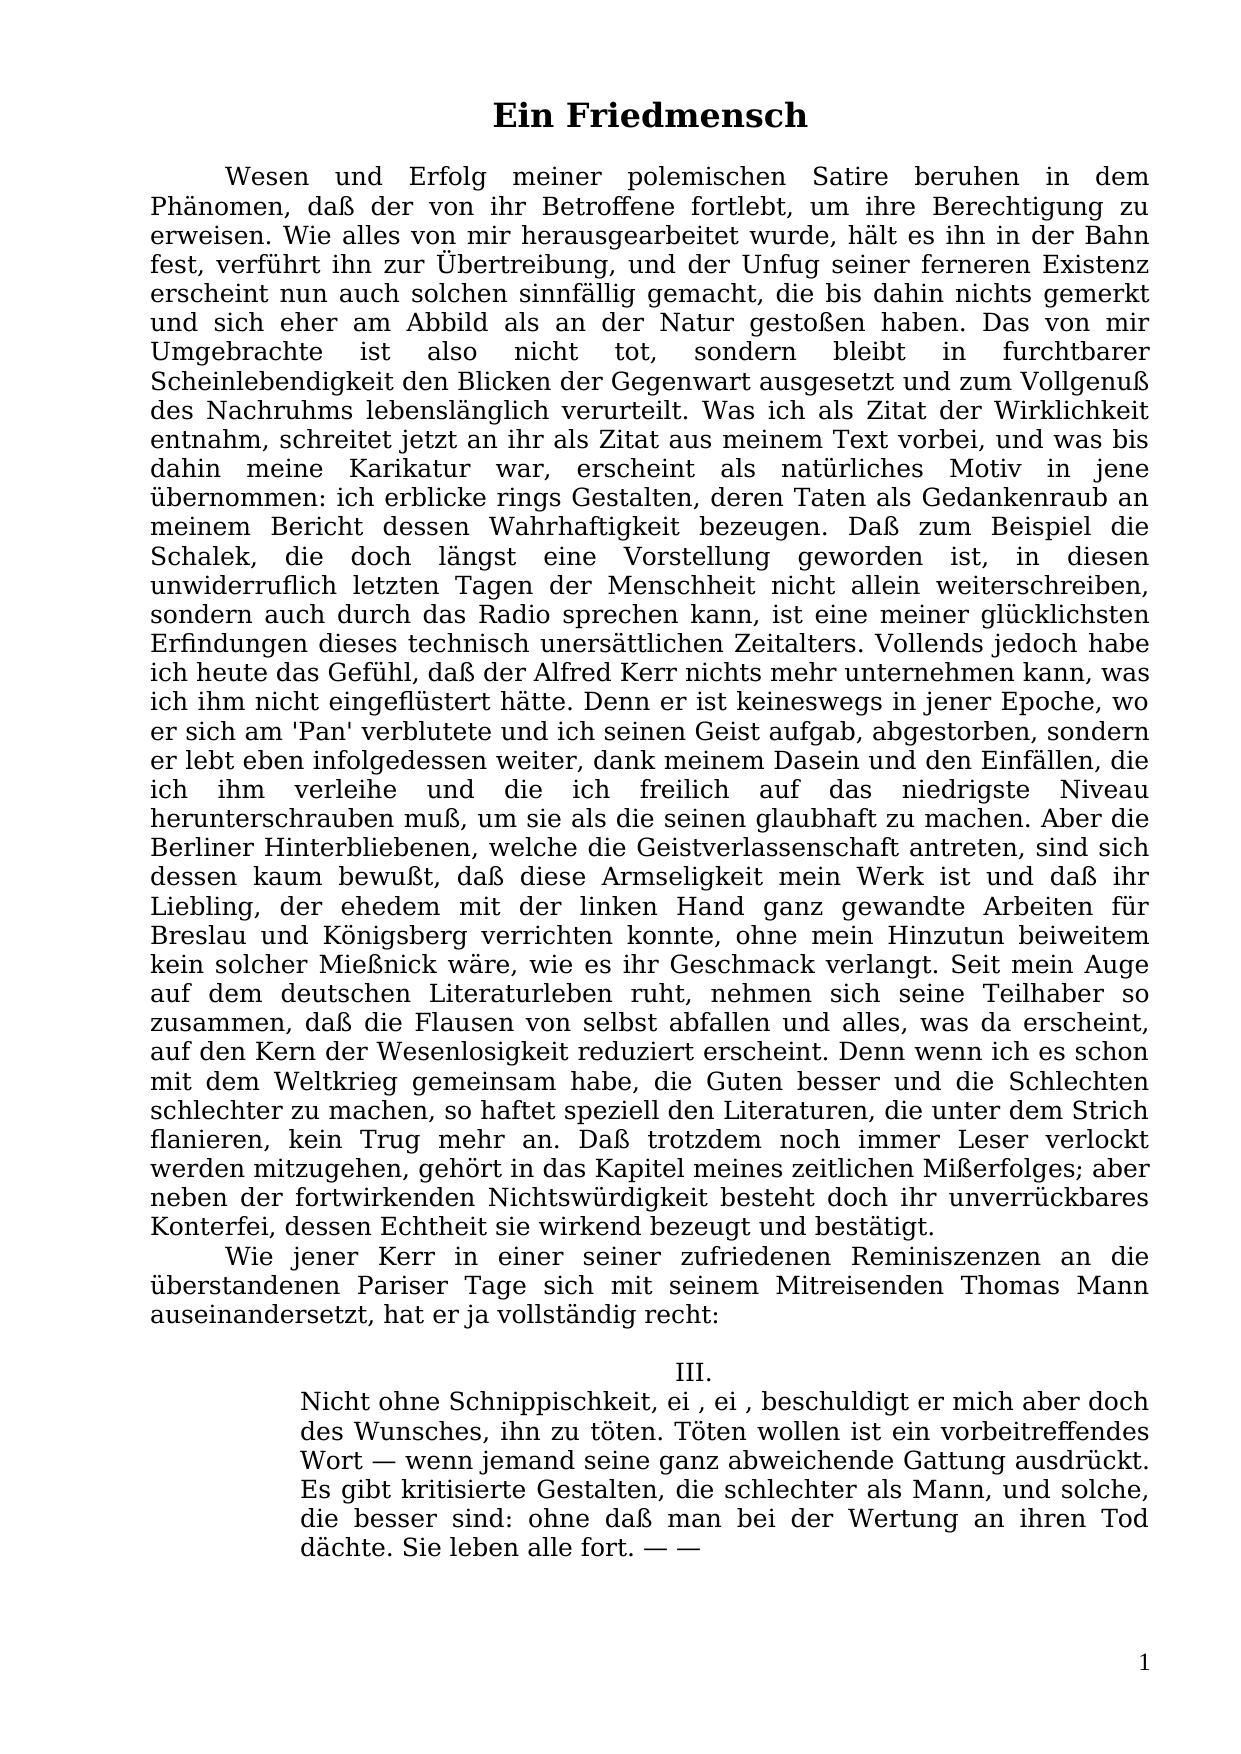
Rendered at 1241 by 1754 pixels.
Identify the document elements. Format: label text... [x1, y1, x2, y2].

text Ein Friedmensch [150, 75, 1151, 135]
text Wie jener Kerr in einer seiner zufriedenen Reminiszenzen an die überstandenen Pariser Tage sich mit seinem Mitreisenden Thomas Mann auseinandersetzt, hat er ja vollständig recht: [150, 1242, 1151, 1329]
text III. [300, 1358, 1151, 1387]
text Wesen und Erfolg meiner polemischen Satire beruhen in dem Phänomen, daß der von ihr Betroffene fortlebt, um ihre Berechtigung zu erweisen. Wie alles von mir herausgearbeitet wurde, hält es ihn in der Bahn fest, verführt ihn zur Übertreibung, und der Unfug seiner ferneren Existenz erscheint nun auch solchen sinnfällig gemacht, die bis dahin nichts gemerkt und sich eher am Abbild als an der Natur gestoßen haben. Das von mir Umgebrachte ist also nicht tot, sondern bleibt in furchtbarer Scheinlebendigkeit den Blicken der Gegenwart ausgesetzt und zum Vollgenuß des Nachruhms lebenslänglich verurteilt. Was ich als Zitat der Wirklichkeit entnahm, schreitet jetzt an ihr als Zitat aus meinem Text vorbei, und was bis dahin meine Karikatur war, erscheint als natürliches Motiv in jene übernommen: ich erblicke rings Gestalten, deren Taten als Gedankenraub an meinem Bericht dessen Wahrhaftigkeit bezeugen. Daß zum Beispiel die Schalek, die doch längst eine Vorstellung geworden ist, in diesen unwiderruflich letzten Tagen der Menschheit nicht allein weiterschreiben, sondern auch durch das Radio sprechen kann, ist eine meiner glücklichsten Erfindungen dieses technisch unersättlichen Zeitalters. Vollends jedoch habe ich heute das Gefühl, daß der Alfred Kerr nichts mehr unternehmen kann, was ich ihm nicht eingeflüstert hätte. Denn er ist keineswegs in jener Epoche, wo er sich am 'Pan' verblutete und ich seinen Geist aufgab, abgestorben, sondern er lebt eben infolgedessen weiter, dank meinem Dasein und den Einfällen, die ich ihm verleihe und die ich freilich auf das niedrigste Niveau herunterschrauben muß, um sie als die seinen glaubhaft zu machen. Aber die Berliner Hinterbliebenen, welche die Geistverlassenschaft antreten, sind sich dessen kaum bewußt, daß diese Armseligkeit mein Werk ist und daß ihr Liebling, der ehedem mit der linken Hand ganz gewandte Arbeiten für Breslau und Königsberg verrichten konnte, ohne mein Hinzutun beiweitem kein solcher Mießnick wäre, wie es ihr Geschmack verlangt. Seit mein Auge auf dem deutschen Literaturleben ruht, nehmen sich seine Teilhaber so zusammen, daß die Flausen von selbst abfallen und alles, was da erscheint, auf den Kern der Wesenlosigkeit reduziert erscheint. Denn wenn ich es schon mit dem Weltkrieg gemeinsam habe, die Guten besser und die Schlechten schlechter zu machen, so haftet speziell den Literaturen, die unter dem Strich flanieren, kein Trug mehr an. Daß trotzdem noch immer Leser verlockt werden mitzugehen, gehört in das Kapitel meines zeitlichen Mißerfolges; aber neben der fortwirkenden Nichtswürdigkeit besteht doch ihr unverrückbares Konterfei, dessen Echtheit sie wirkend bezeugt und bestätigt. [150, 135, 1151, 1242]
text Nicht ohne Schnippischkeit, ei , ei , beschuldigt er mich aber doch des Wunsches, ihn zu töten. Töten wollen ist ein vorbeitreffendes Wort — wenn jemand seine ganz abweichende Gattung ausdrückt. Es gibt kritisierte Gestalten, die schlechter als Mann, und solche, die besser sind: ohne daß man bei der Wertung an ihren Tod dächte. Sie leben alle fort. — — [300, 1387, 1151, 1562]
